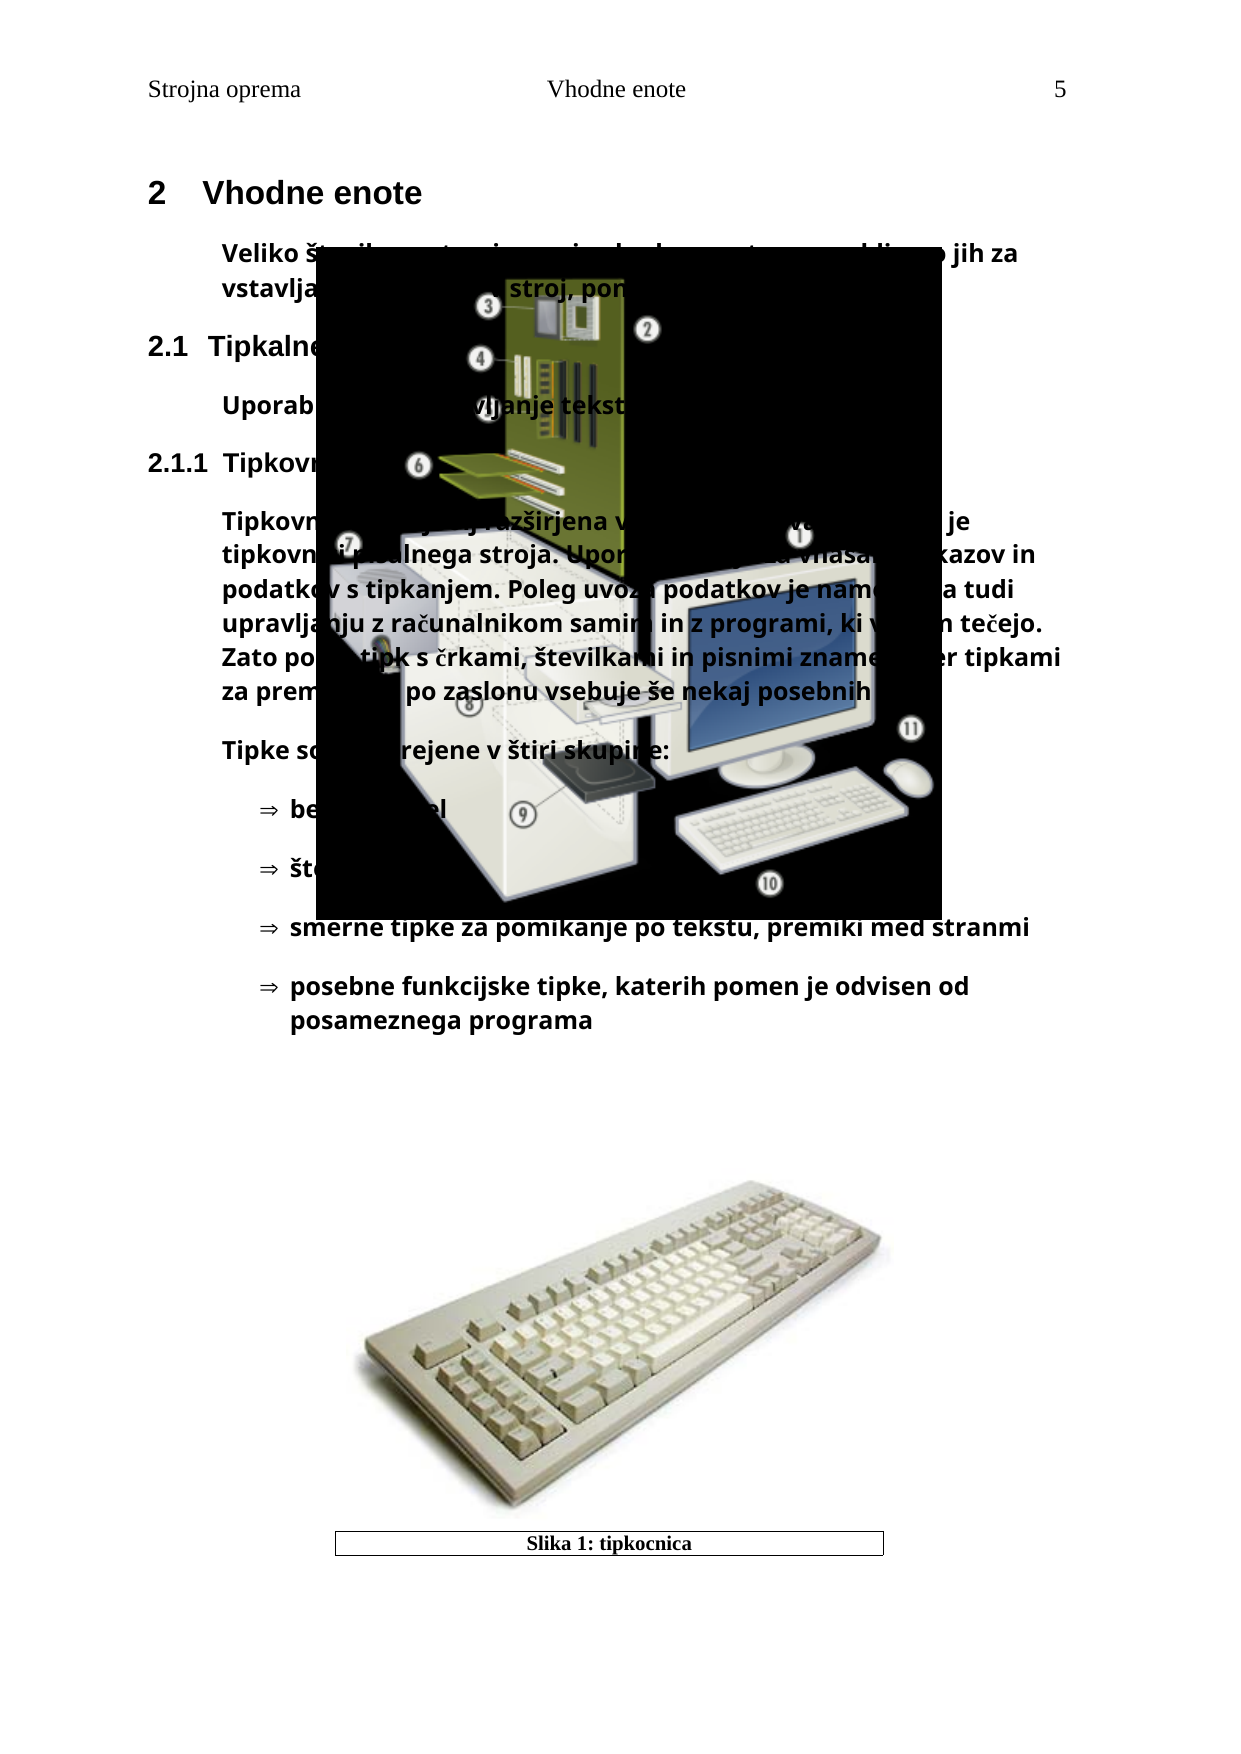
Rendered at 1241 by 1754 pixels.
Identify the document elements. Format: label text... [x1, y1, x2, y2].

text Uporablja se za vstavljanje teksta. [222, 388, 1092, 422]
list besedilni del [259, 792, 1092, 826]
list številski del [259, 851, 1092, 885]
picture [316, 885, 942, 910]
subtitle Tipkovnica [148, 447, 1092, 478]
picture [316, 478, 942, 503]
text Tipke so razporejene v štiri skupine: [222, 732, 1092, 767]
text Veliko število enot se imenuje vhodne enote, uporabljamo jih za vstavljanje podatkov v stroj, ponavadi računalnik. [222, 236, 1092, 304]
list smerne tipke za pomikanje po tekstu, premiki med stranmi [259, 910, 1092, 944]
subtitle Vhodne enote [148, 173, 1092, 211]
picture [316, 304, 942, 329]
picture [316, 826, 942, 851]
picture [316, 363, 942, 388]
picture [316, 422, 942, 447]
picture [316, 767, 942, 792]
list Slika 1: tipkocnica [336, 1532, 883, 1555]
list posebne funkcijske tipke, katerih pomen je odvisen od posameznega programa [259, 969, 1092, 1037]
picture [316, 707, 942, 732]
text Tipkovnica je najbolj razširjena vhodna naprava. Podobna je tipkovnici pisalnega stroja. Uporabljamo jo za vnašanje ukazov in podatkov s tipkanjem. Poleg uvoza podatkov je namenjena tudi upravljanju z računalnikom samim in z programi, ki v njem tečejo. Zato poleg tipk s črkami, številkami in pisnimi znamenji ter tipkami za premikanje po zaslonu vsebuje še nekaj posebnih tipk. [222, 503, 1092, 707]
picture [346, 1168, 894, 1522]
subtitle Tipkalne enote [148, 329, 1092, 363]
